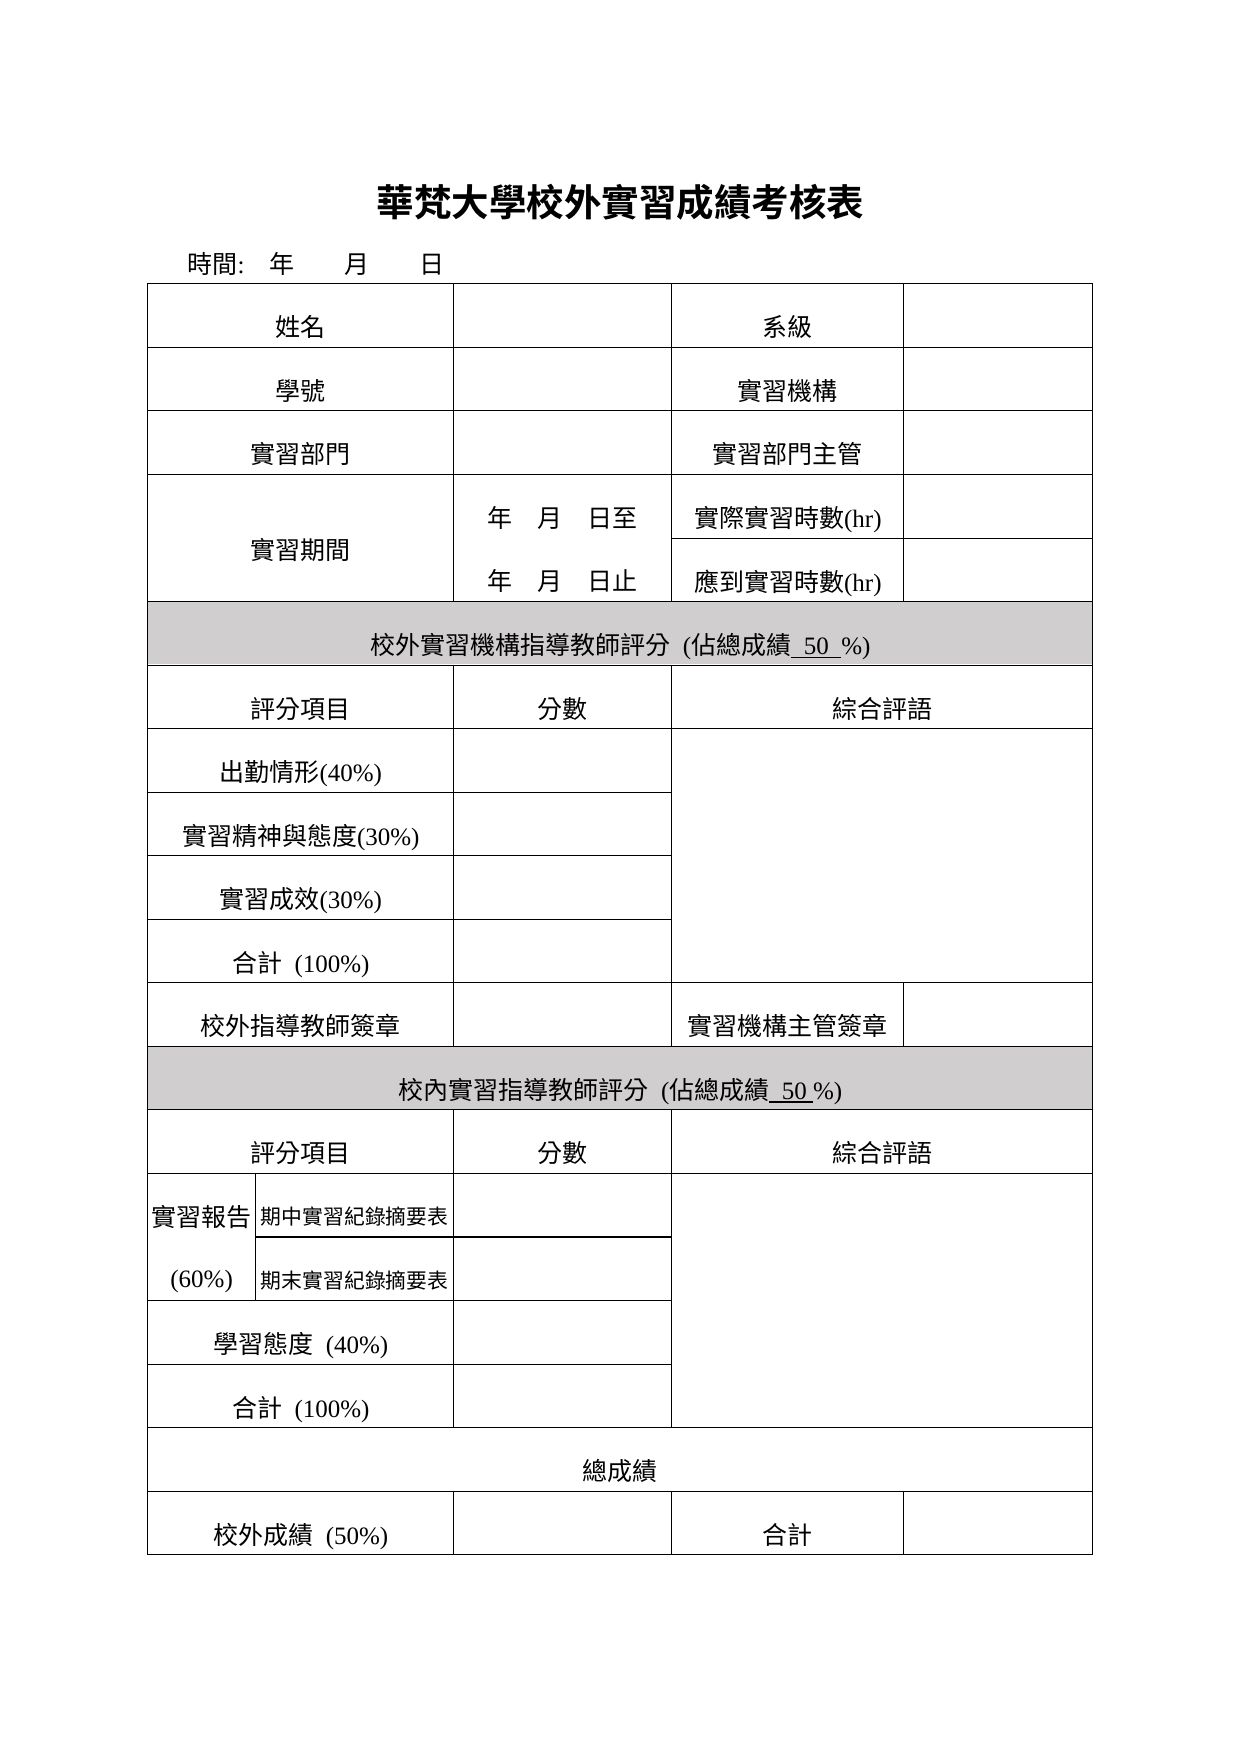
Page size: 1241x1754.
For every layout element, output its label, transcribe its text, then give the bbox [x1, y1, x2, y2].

table_header 系級 [672, 284, 903, 347]
table_cell 實習機構 [672, 348, 903, 410]
table_cell 實習機構主管簽章 [672, 983, 903, 1046]
table_cell 合計 (100%) [148, 1365, 453, 1427]
table_cell 合計 [672, 1492, 903, 1554]
table_cell 合計 (100%) [148, 920, 453, 982]
table_cell [454, 411, 671, 474]
table_cell 總成績 [148, 1428, 1092, 1491]
table_cell 實習部門主管 [672, 411, 903, 474]
table_cell [454, 1492, 671, 1554]
table_cell 分數 [454, 666, 671, 728]
table_cell 應到實習時數(hr) [672, 539, 903, 601]
table_cell 學號 [148, 348, 453, 410]
table_header 姓名 [148, 284, 453, 347]
table_cell [454, 983, 671, 1046]
text 時間: 年 月 日 [187, 221, 1053, 283]
table_cell [904, 475, 1092, 537]
table_cell 實際實習時數(hr) [672, 475, 903, 537]
table_cell 年 月 日至 年 月 日止 [454, 475, 671, 601]
table_cell [454, 1238, 671, 1300]
table_header [454, 284, 671, 347]
table_cell 評分項目 [148, 666, 453, 728]
table_cell [454, 1365, 671, 1427]
table_header [904, 284, 1092, 347]
table_cell 校外成績 (50%) [148, 1492, 453, 1554]
table_cell 實習精神與態度(30%) [148, 793, 453, 855]
table_cell 綜合評語 [672, 1110, 1092, 1173]
table_cell 實習部門 [148, 411, 453, 474]
table_cell 出勤情形(40%) [148, 729, 453, 792]
table_cell [904, 539, 1092, 601]
table_cell [454, 856, 671, 919]
table_cell 綜合評語 [672, 666, 1092, 728]
table_cell [904, 348, 1092, 410]
table_cell [904, 411, 1092, 474]
table_cell [454, 729, 671, 792]
table_cell 校內實習指導教師評分 (佔總成績 50 %) [148, 1047, 1092, 1109]
table_cell 實習成效(30%) [148, 856, 453, 919]
table_cell [672, 1174, 1092, 1427]
table_cell [672, 729, 1092, 982]
table_cell 評分項目 [148, 1110, 453, 1173]
table_cell [454, 1174, 671, 1236]
table_cell 期中實習紀錄摘要表 [256, 1174, 453, 1236]
text 華梵大學校外實習成績考核表 [187, 158, 1053, 221]
table_cell [454, 1301, 671, 1363]
table_cell 實習報告 (60%) [148, 1174, 255, 1300]
table_cell [904, 1492, 1092, 1554]
table_cell [454, 348, 671, 410]
table_cell [454, 920, 671, 982]
table_cell [904, 983, 1092, 1046]
table_cell 分數 [454, 1110, 671, 1173]
table_cell 實習期間 [148, 475, 453, 601]
table_cell 校外指導教師簽章 [148, 983, 453, 1046]
table_cell 校外實習機構指導教師評分 (佔總成績 50 %) [148, 602, 1092, 664]
table_cell 期末實習紀錄摘要表 [256, 1238, 453, 1300]
table_cell 學習態度 (40%) [148, 1301, 453, 1363]
table_cell [454, 793, 671, 855]
